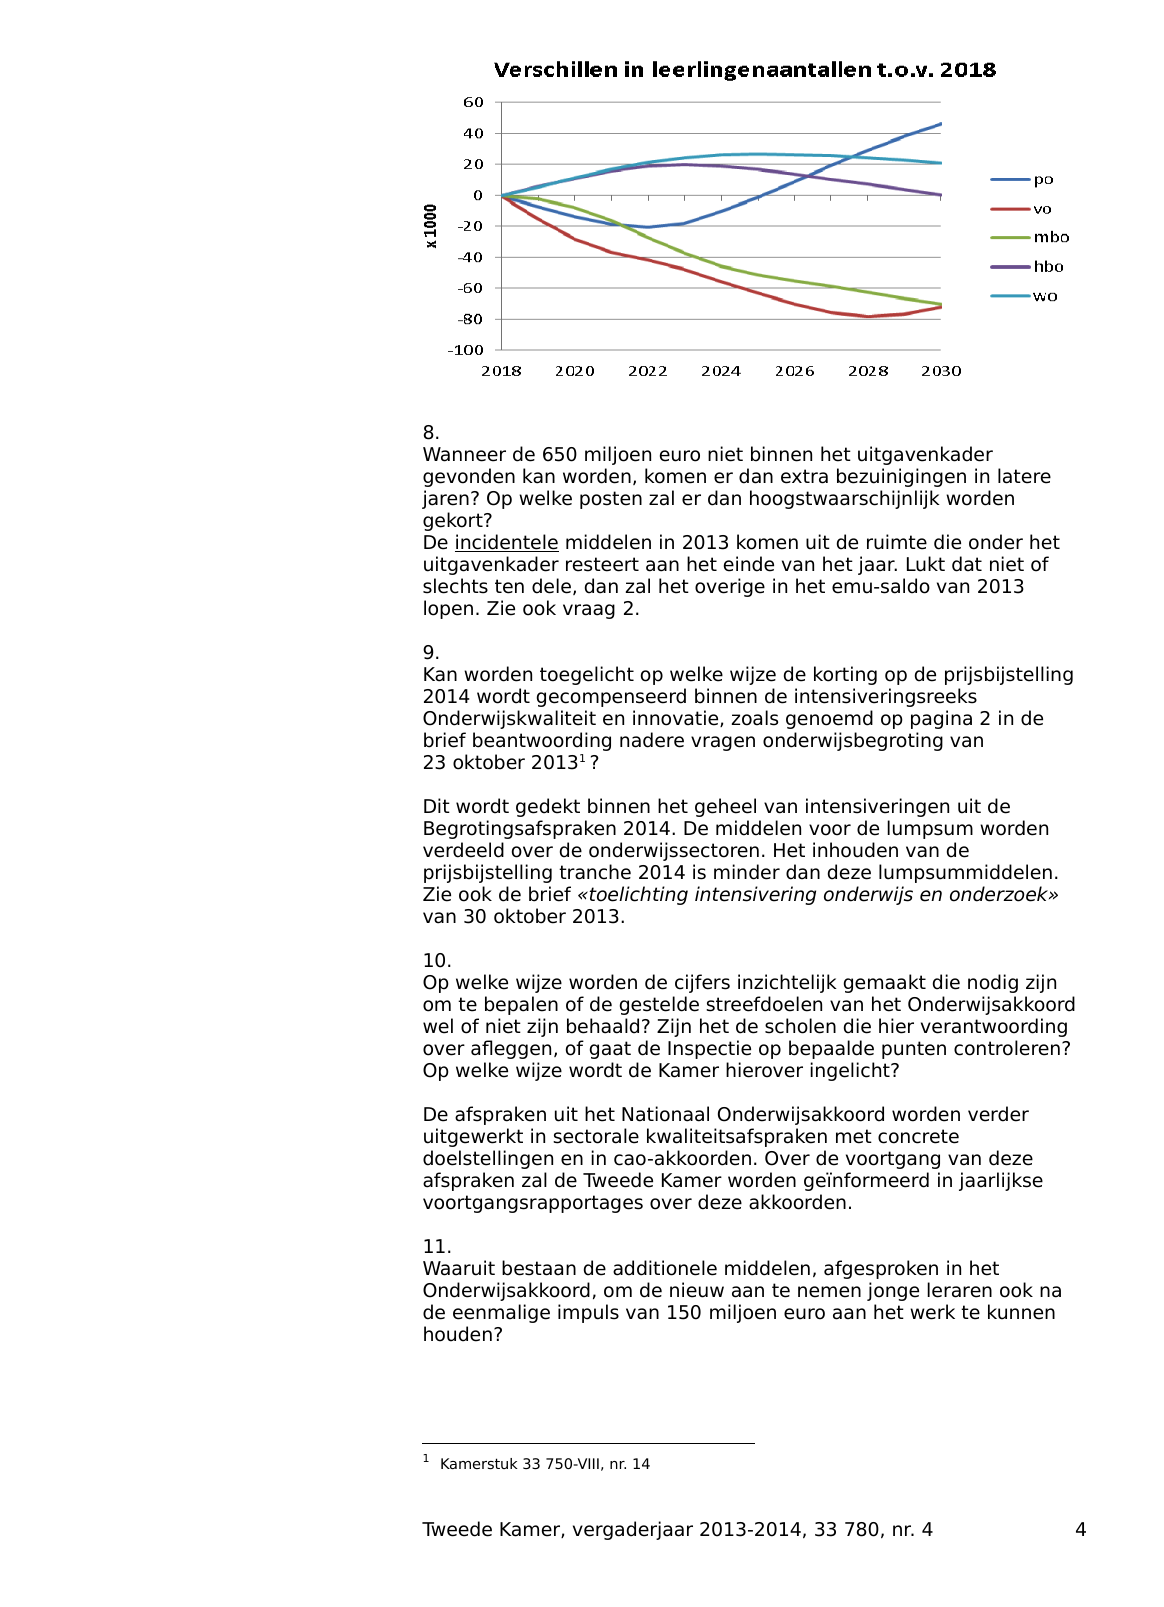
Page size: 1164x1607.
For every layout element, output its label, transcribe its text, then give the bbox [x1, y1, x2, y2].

text 10. [422, 950, 1087, 972]
text De afspraken uit het Nationaal Onderwijsakkoord worden verder uitgewerkt in sectorale kwaliteitsafspraken met concrete doelstellingen en in cao-akkoorden. Over de voortgang van deze afspraken zal de Tweede Kamer worden geïnformeerd in jaarlijkse voortgangsrapportages over deze akkoorden. [422, 1104, 1087, 1214]
text Wanneer de 650 miljoen euro niet binnen het uitgavenkader gevonden kan worden, komen er dan extra bezuinigingen in latere jaren? Op welke posten zal er dan hoogstwaarschijnlijk worden gekort? [422, 444, 1087, 532]
text Op welke wijze worden de cijfers inzichtelijk gemaakt die nodig zijn om te bepalen of de gestelde streefdoelen van het Onderwijsakkoord wel of niet zijn behaald? Zijn het de scholen die hier verantwoording over afleggen, of gaat de Inspectie op bepaalde punten controleren? Op welke wijze wordt de Kamer hierover ingelicht? [422, 972, 1087, 1082]
picture [422, 59, 1072, 378]
text 11. [422, 1236, 1087, 1258]
text 8. [422, 422, 1087, 444]
text 9. [422, 642, 1087, 664]
text Kamerstuk 33 750-VIII, nr. 14 [422, 1452, 1087, 1474]
text Kan worden toegelicht op welke wijze de korting op de prijsbijstelling 2014 wordt gecompenseerd binnen de intensiveringsreeks Onderwijskwaliteit en innovatie, zoals genoemd op pagina 2 in de brief beantwoording nadere vragen onderwijsbegroting van 23 oktober 2013? [422, 664, 1087, 774]
text Waaruit bestaan de additionele middelen, afgesproken in het Onderwijsakkoord, om de nieuw aan te nemen jonge leraren ook na de eenmalige impuls van 150 miljoen euro aan het werk te kunnen houden? [422, 1258, 1087, 1346]
text Dit wordt gedekt binnen het geheel van intensiveringen uit de Begrotingsafspraken 2014. De middelen voor de lumpsum worden verdeeld over de onderwijssectoren. Het inhouden van de prijsbijstelling tranche 2014 is minder dan deze lumpsummiddelen. Zie ook de brief «toelichting intensivering onderwijs en onderzoek» van 30 oktober 2013. [422, 796, 1087, 928]
text De incidentele middelen in 2013 komen uit de ruimte die onder het uitgavenkader resteert aan het einde van het jaar. Lukt dat niet of slechts ten dele, dan zal het overige in het emu-saldo van 2013 lopen. Zie ook vraag 2. [422, 532, 1087, 620]
